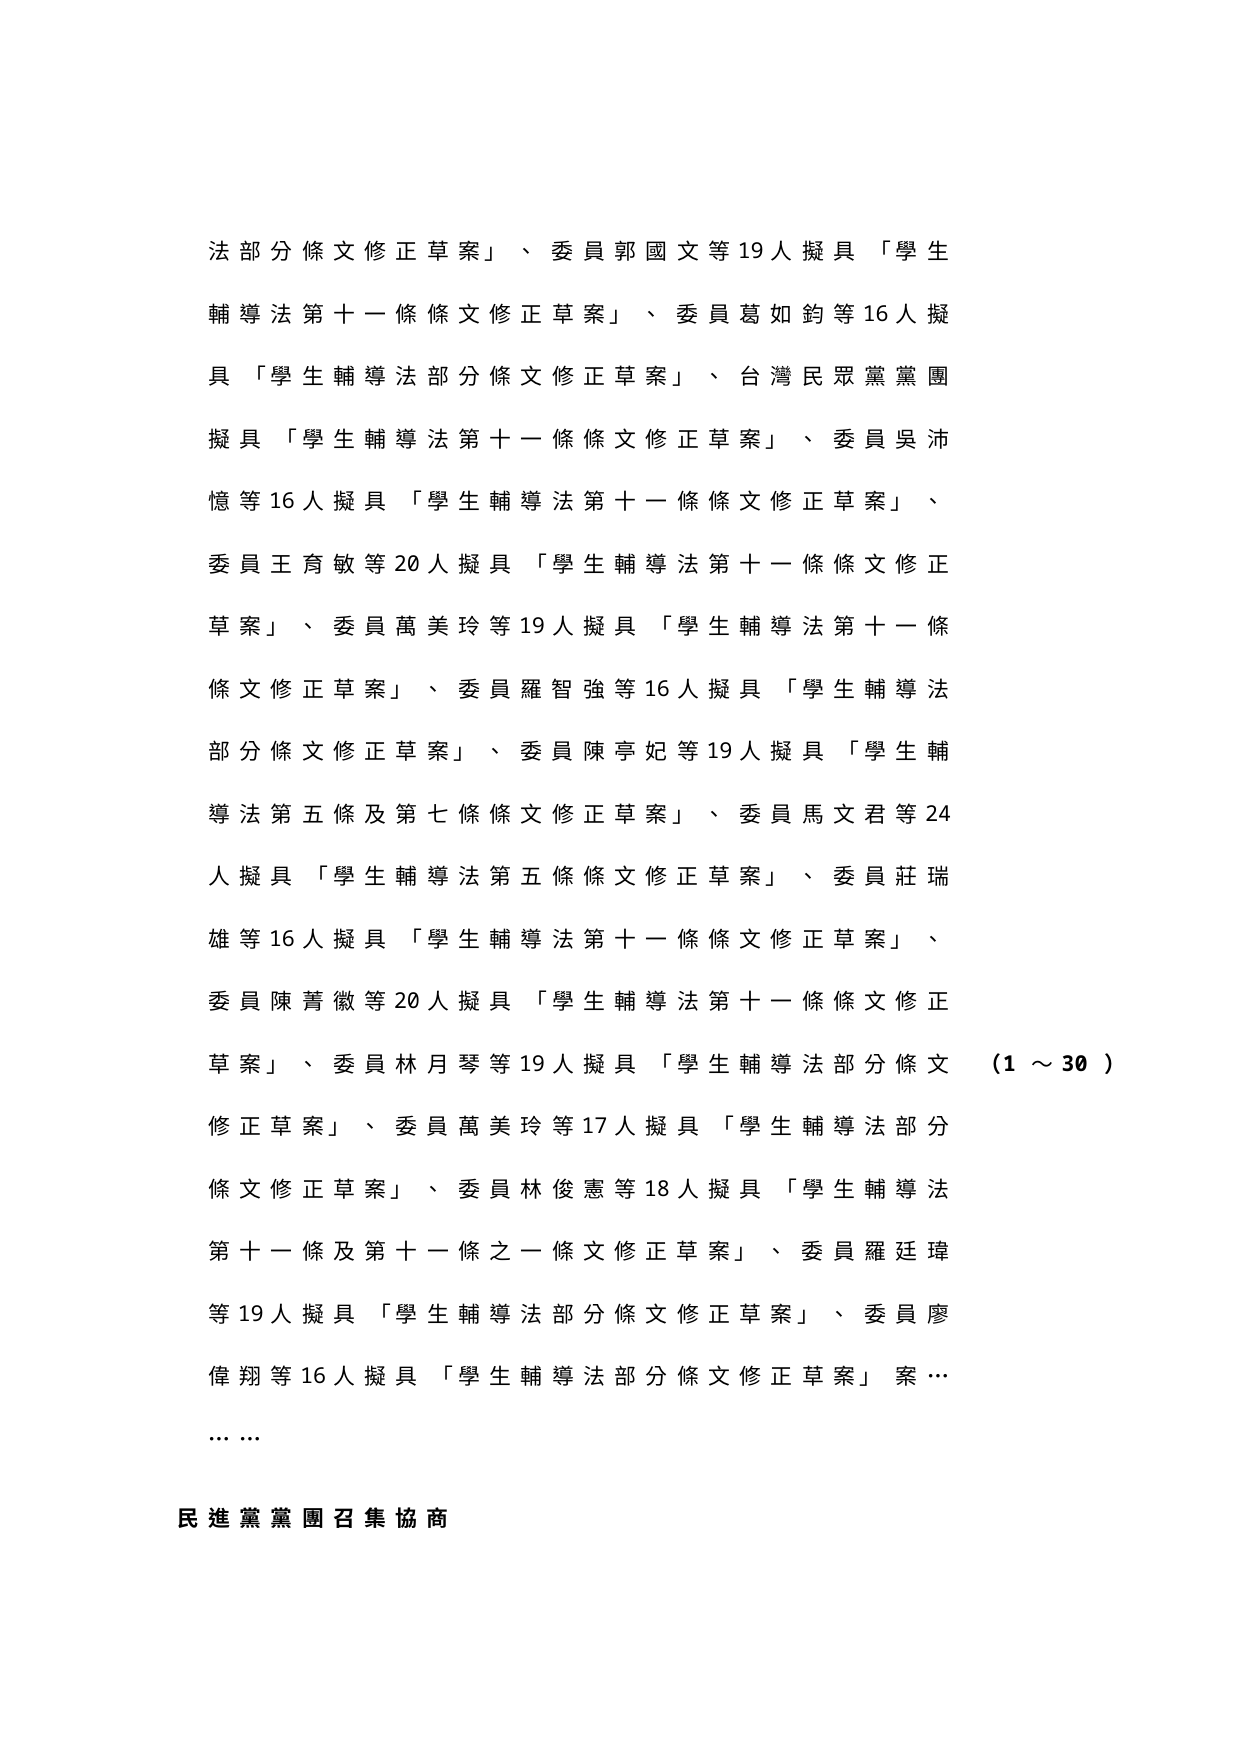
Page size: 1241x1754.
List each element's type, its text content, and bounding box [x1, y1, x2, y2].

table_cell ） [1091, 219, 1108, 1469]
table_cell 法部分條文修正草案」、委員郭國文等19人擬具「學生輔導法第十一條條文修正草案」、委員葛如鈞等16人擬具「學生輔導法部分條文修正草案」、台灣民眾黨黨團擬具「學生輔導法第十一條條文修正草案」、委員吳沛憶等16人擬具「學生輔導法第十一條條文修正草案」、委員王育敏等20人擬具「學生輔導法第十一條條文修正草案」、委員萬美玲等19人擬具「學生輔導法第十一條條文修正草案」、委員羅智強等16人擬具「學生輔導法部分條文修正草案」、委員陳亭妃等19人擬具「學生輔導法第五條及第七條條文修正草案」、委員馬文君等24人擬具「學生輔導法第五條條文修正草案」、委員莊瑞雄等16人擬具「學生輔導法第十一條條文修正草案」、委員陳菁徽等20人擬具「學生輔導法第十一條條文修正草案」、委員林月琴等19人擬具「學生輔導法部分條文修正草案」、委員萬美玲等17人擬具「學生輔導法部分條文修正草案」、委員林俊憲等18人擬具「學生輔導法第十一條及第十一條之一條文修正草案」、委員羅廷瑋等19人擬具「學生輔導法部分條文修正草案」、委員廖偉翔等16人擬具「學生輔導法部分條文修正草案」案……… [150, 219, 967, 1469]
table_cell 民進黨黨團召集協商 [150, 1469, 1108, 1564]
table_cell 30 [1053, 219, 1091, 1469]
table_cell （ [967, 219, 986, 1469]
table_cell 1 [986, 219, 1023, 1469]
table_cell ～ [1023, 219, 1053, 1469]
